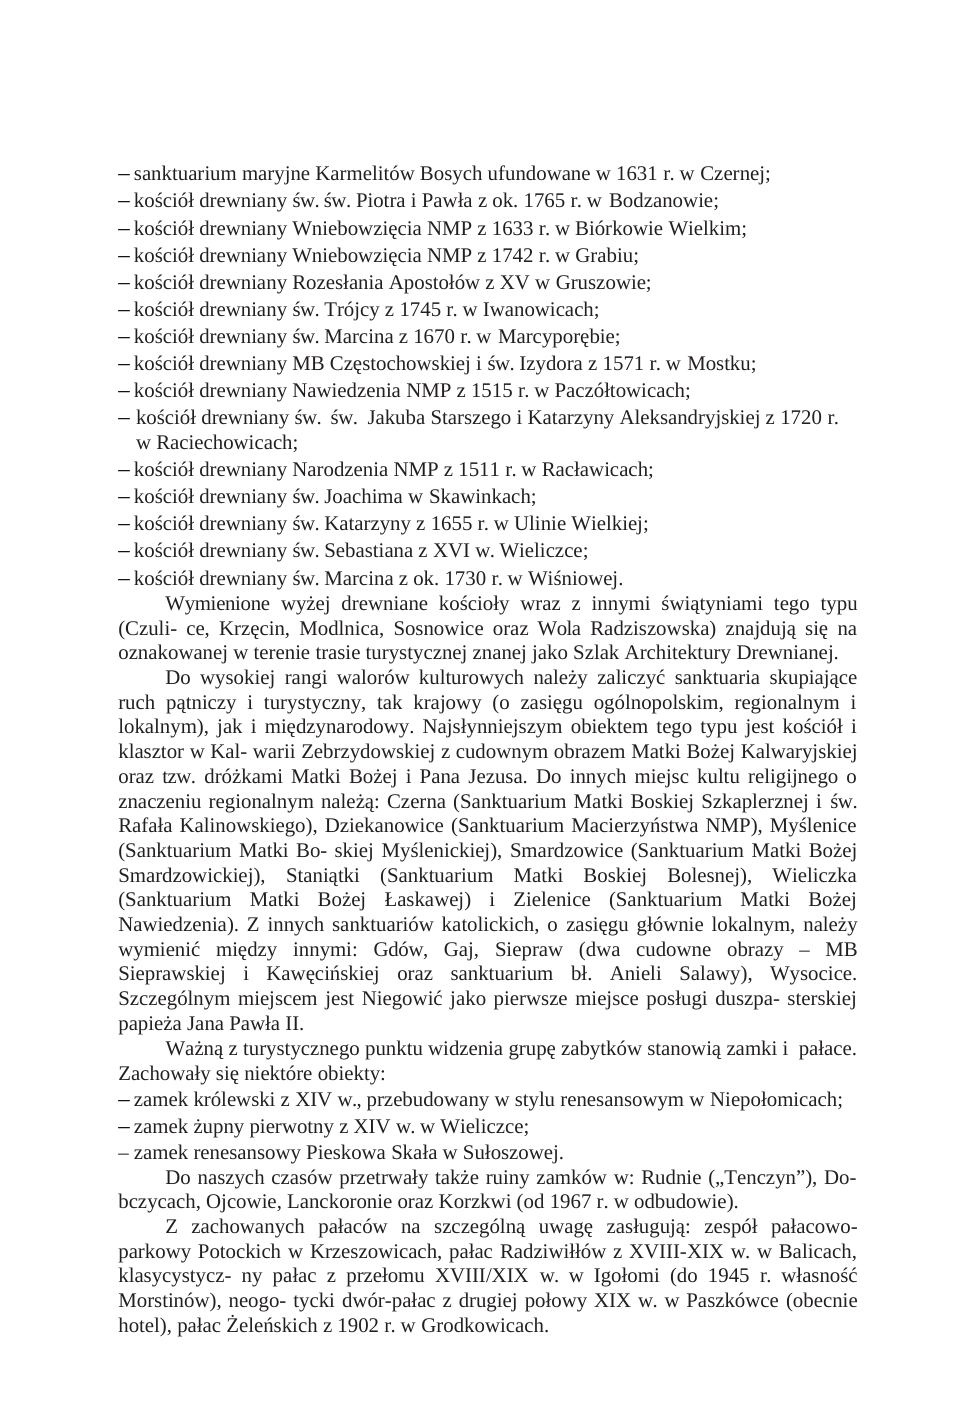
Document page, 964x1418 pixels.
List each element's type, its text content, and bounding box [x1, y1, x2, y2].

text Zachowały się niektóre obiekty: [118, 1060, 870, 1084]
list kościół drewniany Wniebowzięcia NMP z 1742 r. w Grabiu; [118, 241, 870, 267]
list kościół drewniany św. Katarzyny z 1655 r. w Ulinie Wielkiej; [118, 509, 870, 536]
list kościół drewniany św. Marcina z ok. 1730 r. w Wiśniowej. [118, 564, 870, 590]
text Do wysokiej rangi walorów kulturowych należy zaliczyć sanktuaria skupiające ruch pątniczy i turystyczny, tak krajowy (o zasięgu ogólnopolskim, regionalnym i lokalnym), jak i międzynarodowy. Najsłynniejszym obiektem tego typu jest kościół i klasztor w Kal- warii Zebrzydowskiej z cudownym obrazem Matki Bożej Kalwaryjskiej oraz tzw. dróżkami Matki Bożej i Pana Jezusa. Do innych miejsc kultu religijnego o znaczeniu regionalnym należą: Czerna (Sanktuarium Matki Boskiej Szkaplerznej i św. Rafała Kalinowskiego), Dziekanowice (Sanktuarium Macierzyństwa NMP), Myślenice (Sanktuarium Matki Bo- skiej Myślenickiej), Smardzowice (Sanktuarium Matki Bożej Smardzowickiej), Staniątki (Sanktuarium Matki Boskiej Bolesnej), Wieliczka (Sanktuarium Matki Bożej Łaskawej) i Zielenice (Sanktuarium Matki Bożej Nawiedzenia). Z innych sanktuariów katolickich, o zasięgu głównie lokalnym, należy wymienić między innymi: Gdów, Gaj, Siepraw (dwa cudowne obrazy – MB Sieprawskiej i Kawęcińskiej oraz sanktuarium bł. Anieli Salawy), Wysocice. Szczególnym miejscem jest Niegowić jako pierwsze miejsce posługi duszpa- sterskiej papieża Jana Pawła II. [118, 665, 857, 1035]
list kościół drewniany Wniebowzięcia NMP z 1633 r. w Biórkowie Wielkim; [118, 214, 870, 240]
text Do naszych czasów przetrwały także ruiny zamków w: Rudnie („Tenczyn”), Do- bczycach, Ojcowie, Lanckoronie oraz Korzkwi (od 1967 r. w odbudowie). [118, 1164, 857, 1213]
list zamek królewski z XIV w., przebudowany w stylu renesansowym w Niepołomicach; [118, 1085, 870, 1112]
list kościół drewniany św. Trójcy z 1745 r. w Iwanowicach; [118, 295, 870, 321]
list kościół drewniany św. św. Jakuba Starszego i Katarzyny Aleksandryjskiej z 1720 r. w Raciechowicach; [118, 403, 857, 454]
text Wymienione wyżej drewniane kościoły wraz z innymi świątyniami tego typu (Czuli- ce, Krzęcin, Modlnica, Sosnowice oraz Wola Radziszowska) znajdują się na oznakowanej w terenie trasie turystycznej znanej jako Szlak Architektury Drewnianej. [118, 591, 857, 664]
list kościół drewniany św. Joachima w Skawinkach; [118, 482, 870, 508]
list kościół drewniany św. Marcina z 1670 r. w Marcyporębie; [118, 322, 870, 348]
list kościół drewniany św. Sebastiana z XVI w. Wieliczce; [118, 537, 870, 563]
list zamek żupny pierwotny z XIV w. w Wieliczce; [118, 1112, 870, 1139]
list zamek renesansowy Pieskowa Skała w Sułoszowej. [118, 1140, 870, 1164]
text Z zachowanych pałaców na szczególną uwagę zasługują: zespół pałacowo-parkowy Potockich w Krzeszowicach, pałac Radziwiłłów z XVIII-XIX w. w Balicach, klasycystycz- ny pałac z przełomu XVIII/XIX w. w Igołomi (do 1945 r. własność Morstinów), neogo- tycki dwór-pałac z drugiej połowy XIX w. w Paszkówce (obecnie hotel), pałac Żeleńskich z 1902 r. w Grodkowicach. [118, 1214, 857, 1337]
list sanktuarium maryjne Karmelitów Bosych ufundowane w 1631 r. w Czernej; [118, 159, 870, 186]
list kościół drewniany Rozesłania Apostołów z XV w Gruszowie; [118, 268, 870, 294]
list kościół drewniany św. św. Piotra i Pawła z ok. 1765 r. w Bodzanowie; [118, 187, 870, 213]
list kościół drewniany MB Częstochowskiej i św. Izydora z 1571 r. w Mostku; [118, 349, 870, 375]
list kościół drewniany Nawiedzenia NMP z 1515 r. w Paczółtowicach; [118, 376, 870, 402]
list kościół drewniany Narodzenia NMP z 1511 r. w Racławicach; [118, 455, 870, 481]
text Ważną z turystycznego punktu widzenia grupę zabytków stanowią zamki i pałace. [165, 1036, 870, 1059]
